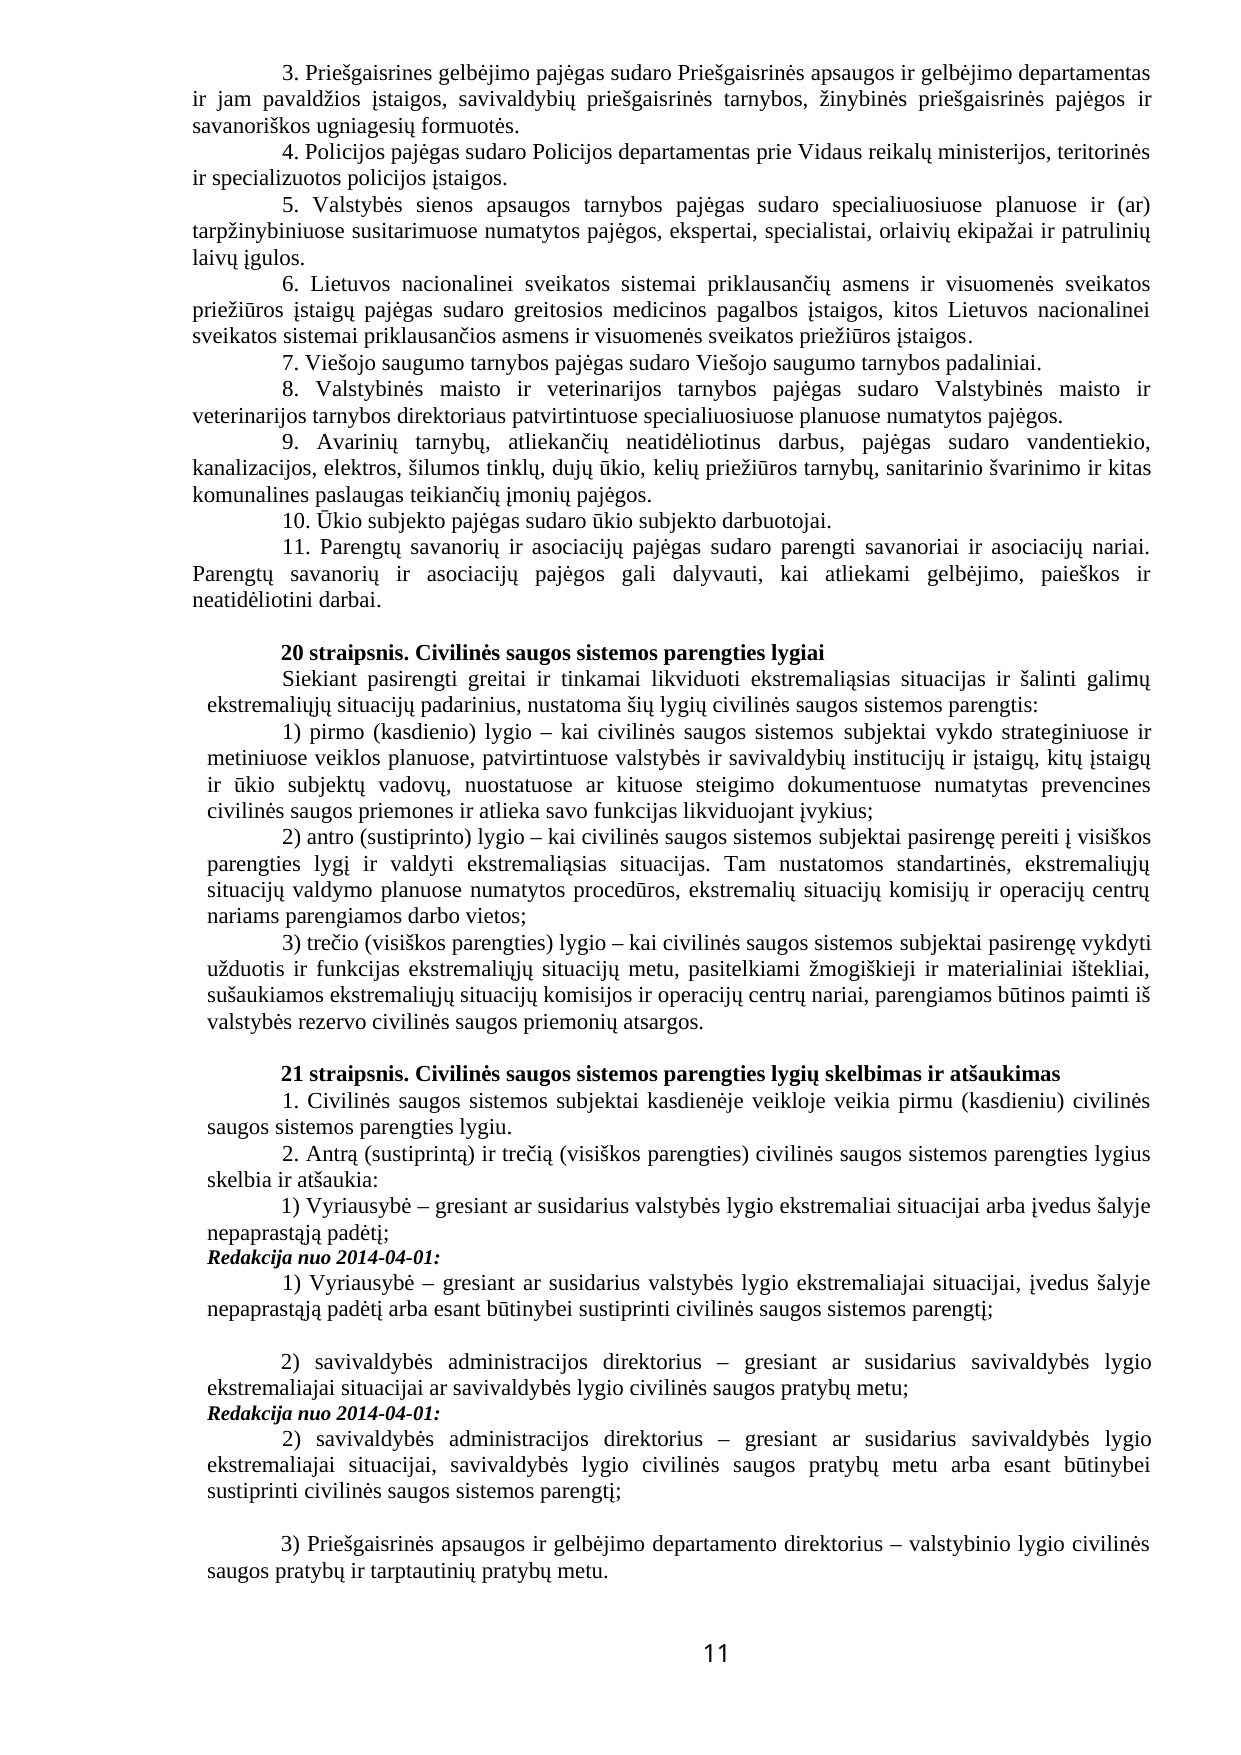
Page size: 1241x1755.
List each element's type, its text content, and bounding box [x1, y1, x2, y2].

text 1) Vyriausybė – gresiant ar susidarius valstybės lygio ekstremaliajai situacijai, įvedus šalyje nepaprastąją padėtį arba esant būtinybei sustiprinti civilinės saugos sistemos parengtį; [207, 1269, 1152, 1322]
text 2) antro (sustiprinto) lygio – kai civilinės saugos sistemos subjektai pasirengę pereiti į visiškos parengties lygį ir valdyti ekstremaliąsias situacijas. Tam nustatomos standartinės, ekstremaliųjų situacijų valdymo planuose numatytos procedūros, ekstremalių situacijų komisijų ir operacijų centrų nariams parengiamos darbo vietos; [207, 823, 1152, 929]
text 2) savivaldybės administracijos direktorius – gresiant ar susidarius savivaldybės lygio ekstremaliajai situacijai, savivaldybės lygio civilinės saugos pratybų metu arba esant būtinybei sustiprinti civilinės saugos sistemos parengtį; [207, 1425, 1152, 1504]
text 4. Policijos pajėgas sudaro Policijos departamentas prie Vidaus reikalų ministerijos, teritorinės ir specializuotos policijos įstaigos. [192, 138, 1152, 191]
text 1. Civilinės saugos sistemos subjektai kasdienėje veikloje veikia pirmu (kasdieniu) civilinės saugos sistemos parengties lygiu. [207, 1087, 1152, 1139]
text 6. Lietuvos nacionalinei sveikatos sistemai priklausančių asmens ir visuomenės sveikatos priežiūros įstaigų pajėgas sudaro greitosios medicinos pagalbos įstaigos, kitos Lietuvos nacionalinei sveikatos sistemai priklausančios asmens ir visuomenės sveikatos priežiūros įstaigos. [192, 270, 1152, 349]
text 7. Viešojo saugumo tarnybos pajėgas sudaro Viešojo saugumo tarnybos padaliniai. [192, 349, 1152, 375]
text 3) Priešgaisrinės apsaugos ir gelbėjimo departamento direktorius – valstybinio lygio civilinės saugos pratybų ir tarptautinių pratybų metu. [207, 1530, 1152, 1583]
text 2. Antrą (sustiprintą) ir trečią (visiškos parengties) civilinės saugos sistemos parengties lygius skelbia ir atšaukia: [207, 1139, 1152, 1192]
text 2) savivaldybės administracijos direktorius – gresiant ar susidarius savivaldybės lygio ekstremaliajai situacijai ar savivaldybės lygio civilinės saugos pratybų metu; [207, 1348, 1152, 1401]
text 11. Parengtų savanorių ir asociacijų pajėgas sudaro parengti savanoriai ir asociacijų nariai. Parengtų savanorių ir asociacijų pajėgos gali dalyvauti, kai atliekami gelbėjimo, paieškos ir neatidėliotini darbai. [192, 533, 1152, 612]
text 21 straipsnis. Civilinės saugos sistemos parengties lygių skelbimas ir atšaukimas [281, 1061, 1152, 1087]
text Redakcija nuo 2014-04-01: [207, 1245, 1152, 1269]
text 1) Vyriausybė – gresiant ar susidarius valstybės lygio ekstremaliai situacijai arba įvedus šalyje nepaprastąją padėtį; [207, 1192, 1152, 1245]
text 20 straipsnis. Civilinės saugos sistemos parengties lygiai [207, 639, 1152, 665]
text 9. Avarinių tarnybų, atliekančių neatidėliotinus darbus, pajėgas sudaro vandentiekio, kanalizacijos, elektros, šilumos tinklų, dujų ūkio, kelių priežiūros tarnybų, sanitarinio švarinimo ir kitas komunalines paslaugas teikiančių įmonių pajėgos. [192, 428, 1152, 507]
text Redakcija nuo 2014-04-01: [207, 1401, 1152, 1425]
text 1) pirmo (kasdienio) lygio – kai civilinės saugos sistemos subjektai vykdo strateginiuose ir metiniuose veiklos planuose, patvirtintuose valstybės ir savivaldybių institucijų ir įstaigų, kitų įstaigų ir ūkio subjektų vadovų, nuostatuose ar kituose steigimo dokumentuose numatytas prevencines civilinės saugos priemones ir atlieka savo funkcijas likviduojant įvykius; [207, 718, 1152, 823]
text 3. Priešgaisrines gelbėjimo pajėgas sudaro Priešgaisrinės apsaugos ir gelbėjimo departamentas ir jam pavaldžios įstaigos, savivaldybių priešgaisrinės tarnybos, žinybinės priešgaisrinės pajėgos ir savanoriškos ugniagesių formuotės. [192, 59, 1152, 138]
text 10. Ūkio subjekto pajėgas sudaro ūkio subjekto darbuotojai. [192, 507, 1152, 533]
text 8. Valstybinės maisto ir veterinarijos tarnybos pajėgas sudaro Valstybinės maisto ir veterinarijos tarnybos direktoriaus patvirtintuose specialiuosiuose planuose numatytos pajėgos. [192, 375, 1152, 428]
text 5. Valstybės sienos apsaugos tarnybos pajėgas sudaro specialiuosiuose planuose ir (ar) tarpžinybiniuose susitarimuose numatytos pajėgos, ekspertai, specialistai, orlaivių ekipažai ir patrulinių laivų įgulos. [192, 191, 1152, 270]
text Siekiant pasirengti greitai ir tinkamai likviduoti ekstremaliąsias situacijas ir šalinti galimų ekstremaliųjų situacijų padarinius, nustatoma šių lygių civilinės saugos sistemos parengtis: [207, 665, 1152, 718]
text 3) trečio (visiškos parengties) lygio – kai civilinės saugos sistemos subjektai pasirengę vykdyti užduotis ir funkcijas ekstremaliųjų situacijų metu, pasitelkiami žmogiškieji ir materialiniai ištekliai, sušaukiamos ekstremaliųjų situacijų komisijos ir operacijų centrų nariai, parengiamos būtinos paimti iš valstybės rezervo civilinės saugos priemonių atsargos. [207, 929, 1152, 1034]
